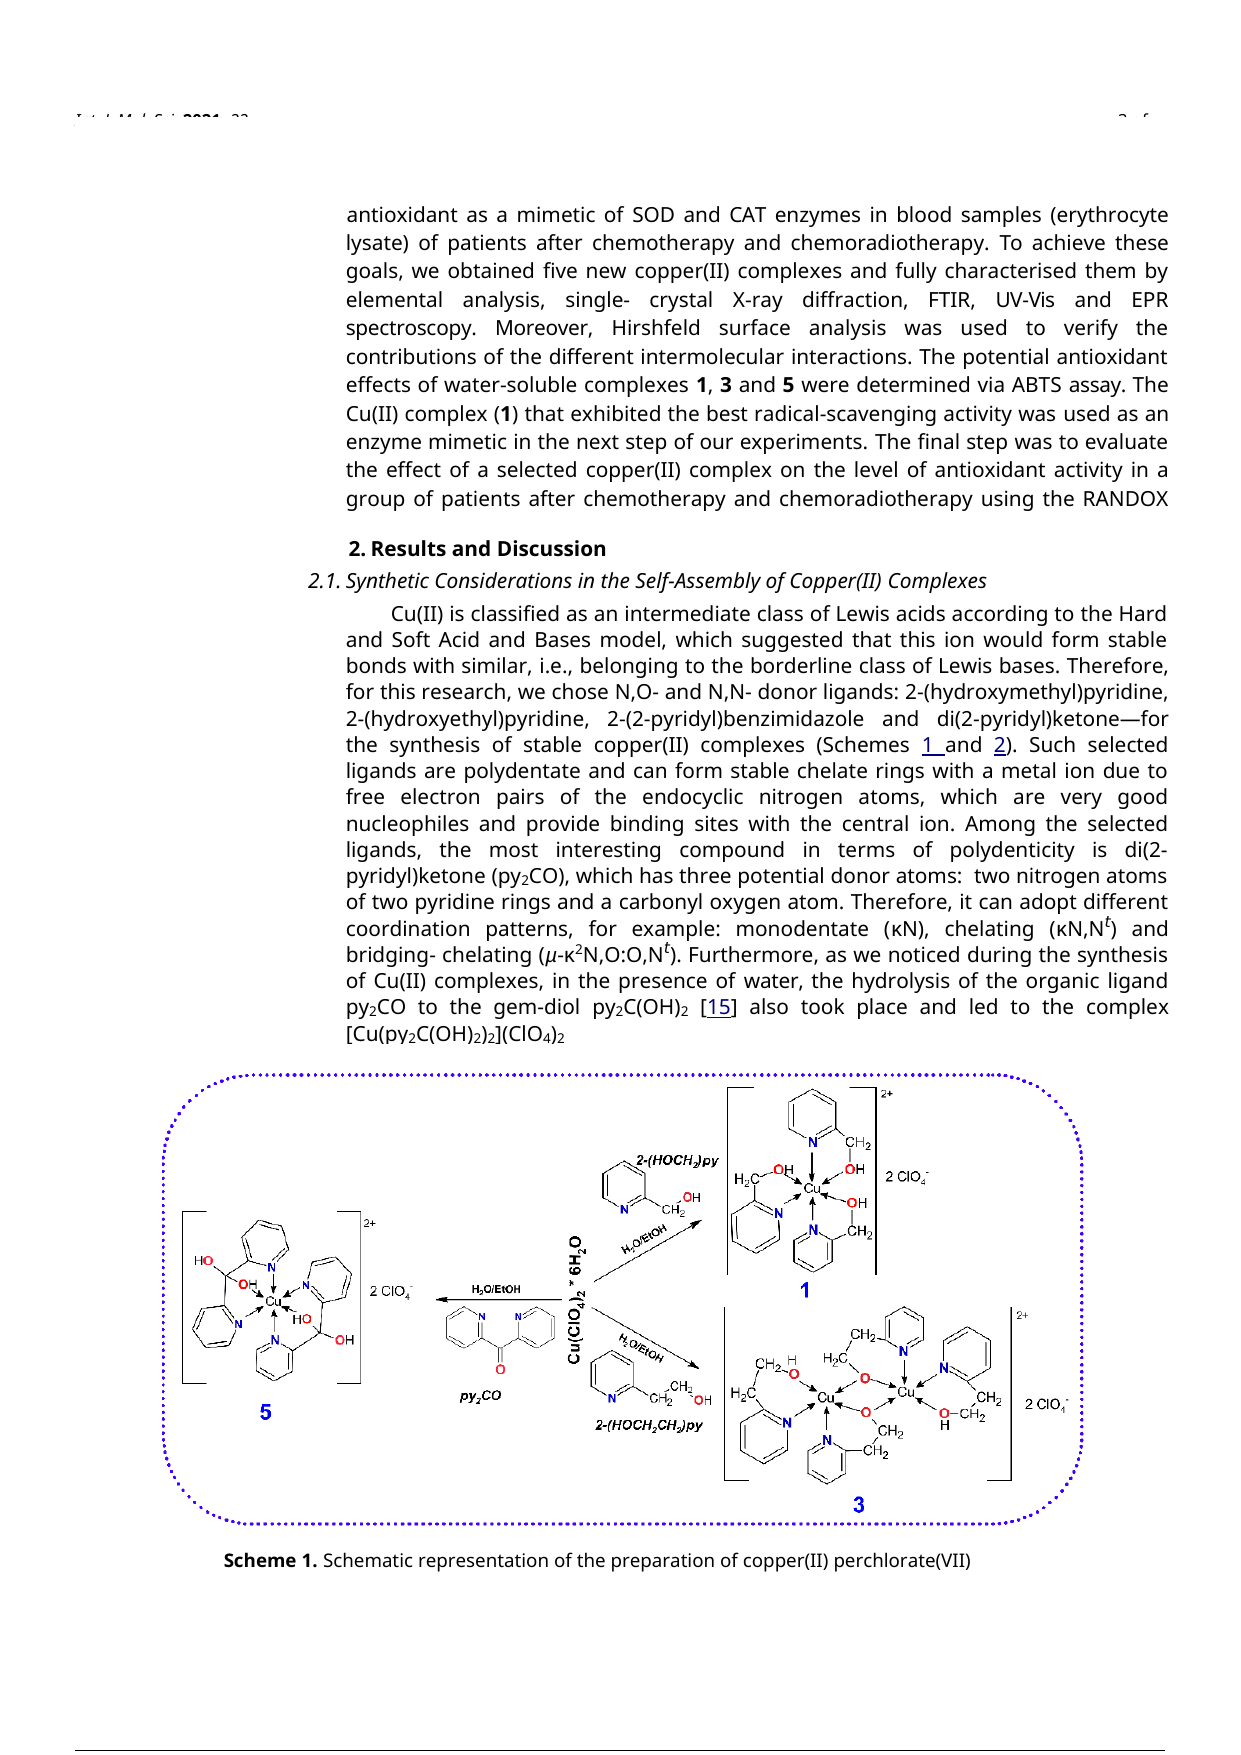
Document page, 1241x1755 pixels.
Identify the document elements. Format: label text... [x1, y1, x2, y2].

text Scheme 1. Schematic representation of the preparation of copper(II) perchlorate(VII) complexes. [223, 1547, 1018, 1573]
text 3 of 27 [1118, 108, 1168, 131]
text Cu(II) is classified as an intermediate class of Lewis acids according to the Hard and Soft Acid and Bases model, which suggested that this ion would form stable bonds with similar, i.e., belonging to the borderline class of Lewis bases. Therefore, for this research, we chose N,O- and N,N- donor ligands: 2-(hydroxymethyl)pyridine, 2-(hydroxyethyl)pyridine, 2-(2-pyridyl)benzimidazole and di(2-pyridyl)ketone—for the synthesis of stable copper(II) complexes (Schemes 1 and 2). Such selected ligands are polydentate and can form stable chelate rings with a metal ion due to free electron pairs of the endocyclic nitrogen atoms, which are very good nucleophiles and provide binding sites with the central ion. Among the selected ligands, the most interesting compound in terms of polydenticity is di(2- pyridyl)ketone (py2CO), which has three potential donor atoms: two nitrogen atoms of two pyridine rings and a carbonyl oxygen atom. Therefore, it can adopt different coordination patterns, for example: monodentate (κN), chelating (κN,Nt) and bridging- chelating (µ-κ2N,O:O,Nt). Furthermore, as we noticed during the synthesis of Cu(II) complexes, in the presence of water, the hydrolysis of the organic ligand py2CO to the gem-diol py2C(OH)2 [15] also took place and led to the complex [Cu(py2C(OH)2)2](ClO4)2 [346, 600, 1169, 1043]
text Int. J. Mol. Sci. 2021, 22, 7286 [75, 108, 286, 117]
list Results and Discussion [348, 534, 1171, 563]
list Synthetic Considerations in the Self-Assembly of Copper(II) Complexes [345, 566, 1171, 594]
text antioxidant as a mimetic of SOD and CAT enzymes in blood samples (erythrocyte lysate) of patients after chemotherapy and chemoradiotherapy. To achieve these goals, we obtained five new copper(II) complexes and fully characterised them by elemental analysis, single- crystal X-ray diffraction, FTIR, UV-Vis and EPR spectroscopy. Moreover, Hirshfeld surface analysis was used to verify the contributions of the different intermolecular interactions. The potential antioxidant effects of water-soluble complexes 1, 3 and 5 were determined via ABTS assay. The Cu(II) complex (1) that exhibited the best radical-scavenging activity was used as an enzyme mimetic in the next step of our experiments. The final step was to evaluate the effect of a selected copper(II) complex on the level of antioxidant activity in a group of patients after chemotherapy and chemoradiotherapy using the RANDOX test for TAS level, the RANSOD test (Randox Laboratories, Crumlin, UK) for SOD activity, as well as CAT and GPx assay kits (Calbiochem, Merck, Darmstadt, Germany). [346, 200, 1169, 515]
